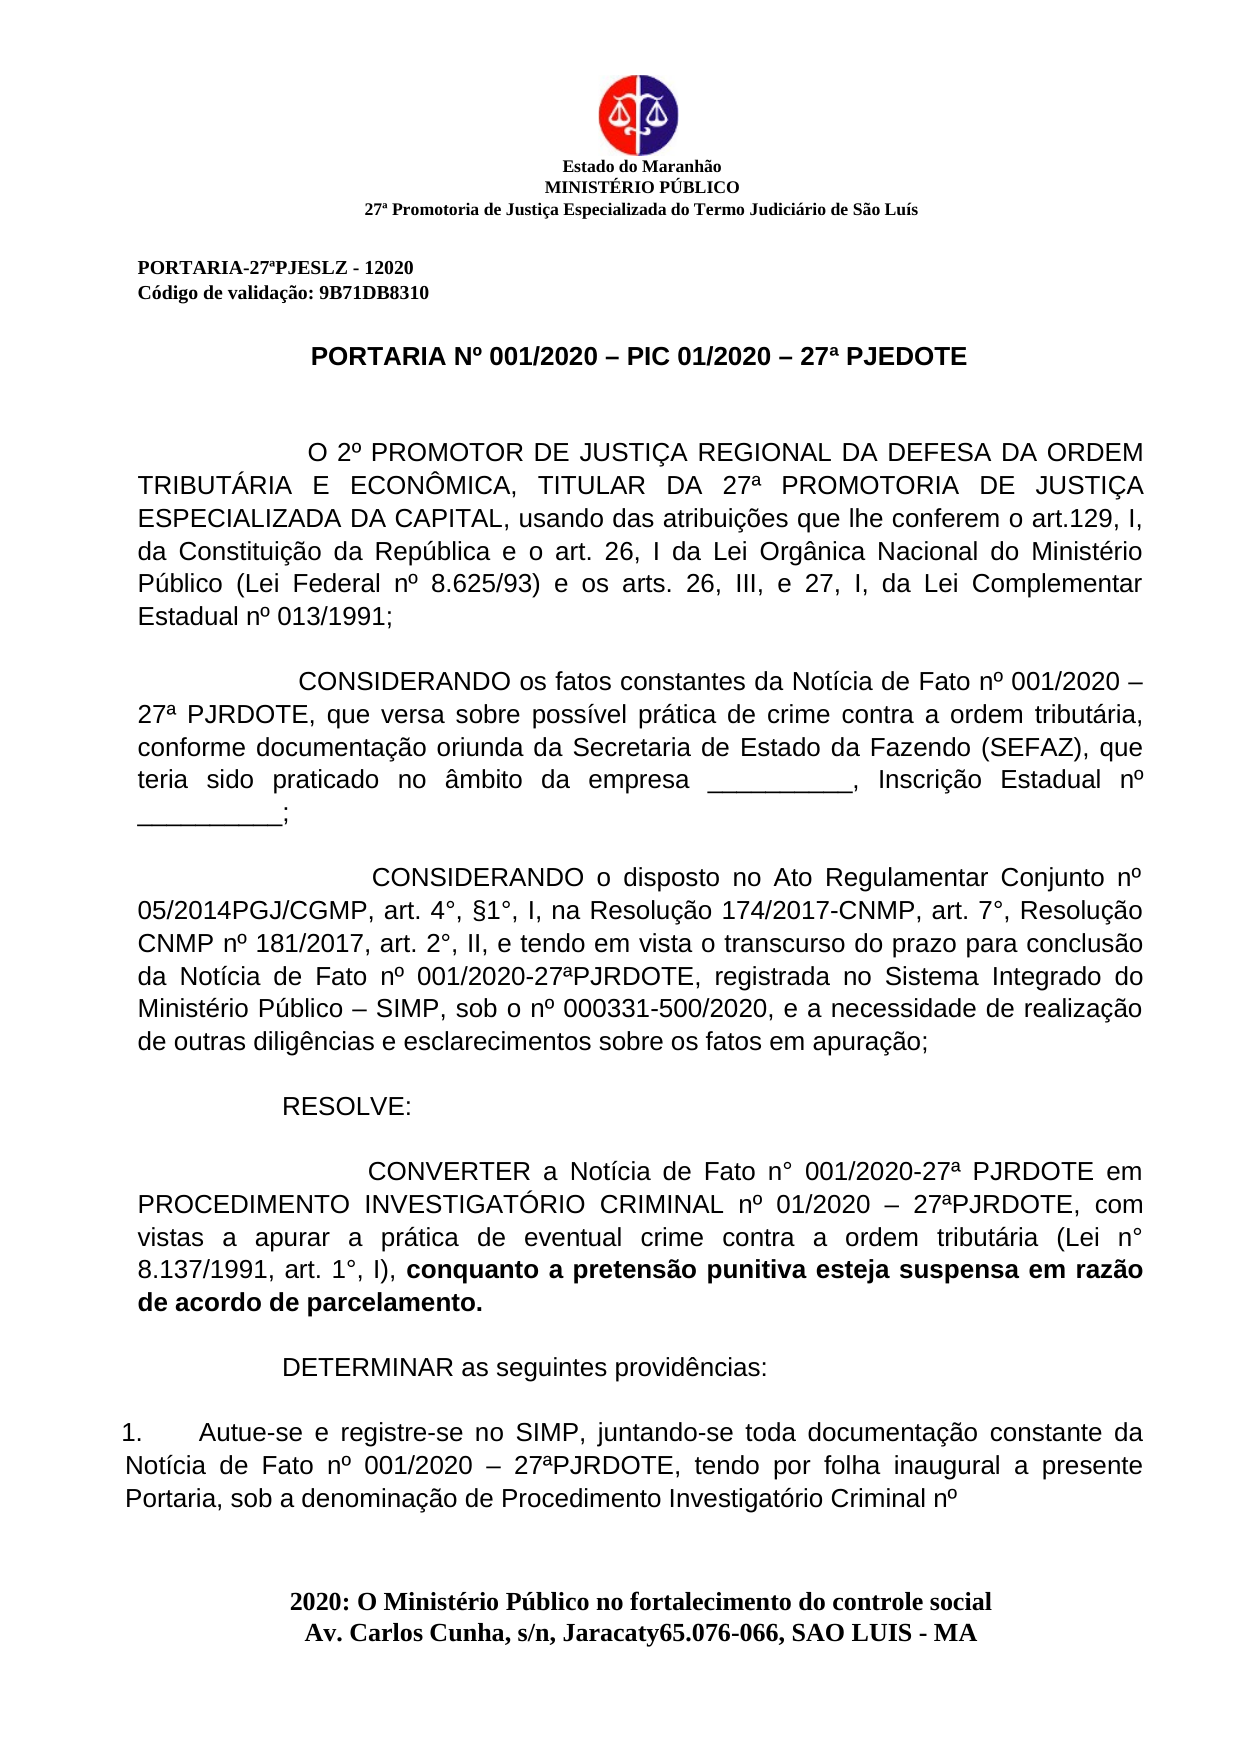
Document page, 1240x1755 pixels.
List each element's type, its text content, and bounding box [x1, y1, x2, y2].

text PORTARIA-27ªPJESLZ - 12020 [137, 256, 1152, 279]
text O 2º PROMOTOR DE JUSTIÇA REGIONAL DA DEFESA DA ORDEM TRIBUTÁRIA E ECONÔMICA, TITULAR DA 27ª PROMOTORIA DE JUSTIÇA ESPECIALIZADA DA CAPITAL, usando das atribuições que lhe conferem o art.129, I, da Constituição da República e o art. 26, I da Lei Orgânica Nacional do Ministério Público (Lei Federal nº 8.625/93) e os arts. 26, III, e 27, I, da Lei Complementar Estadual nº 013/1991; [137, 437, 1144, 631]
text _ [124, 219, 1152, 249]
list Autue-se e registre-se no SIMP, juntando-se toda documentação constante da Notícia de Fato nº 001/2020 – 27ªPJRDOTE, tendo por folha inaugural a presente Portaria, sob a denominação de Procedimento Investigatório Criminal nº [121, 1417, 1144, 1513]
text CONVERTER a Notícia de Fato n° 001/2020-27ª PJRDOTE em PROCEDIMENTO INVESTIGATÓRIO CRIMINAL nº 01/2020 – 27ªPJRDOTE, com vistas a apurar a prática de eventual crime contra a ordem tributária (Lei n° 8.137/1991, art. 1°, I), conquanto a pretensão punitiva esteja suspensa em razão de acordo de parcelamento. [137, 1156, 1144, 1317]
text DETERMINAR as seguintes providências: [137, 1352, 1144, 1382]
text CONSIDERANDO o disposto no Ato Regulamentar Conjunto nº 05/2014PGJ/CGMP, art. 4°, §1°, I, na Resolução 174/2017-CNMP, art. 7°, Resolução CNMP nº 181/2017, art. 2°, II, e tendo em vista o transcurso do prazo para conclusão da Notícia de Fato nº 001/2020-27ªPJRDOTE, registrada no Sistema Integrado do Ministério Público – SIMP, sob o nº 000331-500/2020, e a necessidade de realização de outras diligências e esclarecimentos sobre os fatos em apuração; [137, 862, 1144, 1056]
text Código de validação: 9B71DB8310 [137, 281, 1152, 304]
text RESOLVE: [137, 1091, 1144, 1121]
subtitle PORTARIA Nº 001/2020 – PIC 01/2020 – 27ª PJEDOTE [126, 341, 1152, 371]
text CONSIDERANDO os fatos constantes da Notícia de Fato nº 001/2020 – 27ª PJRDOTE, que versa sobre possível prática de crime contra a ordem tributária, conforme documentação oriunda da Secretaria de Estado da Fazendo (SEFAZ), que teria sido praticado no âmbito da empresa __________, Inscrição Estadual nº __________; [137, 666, 1144, 827]
